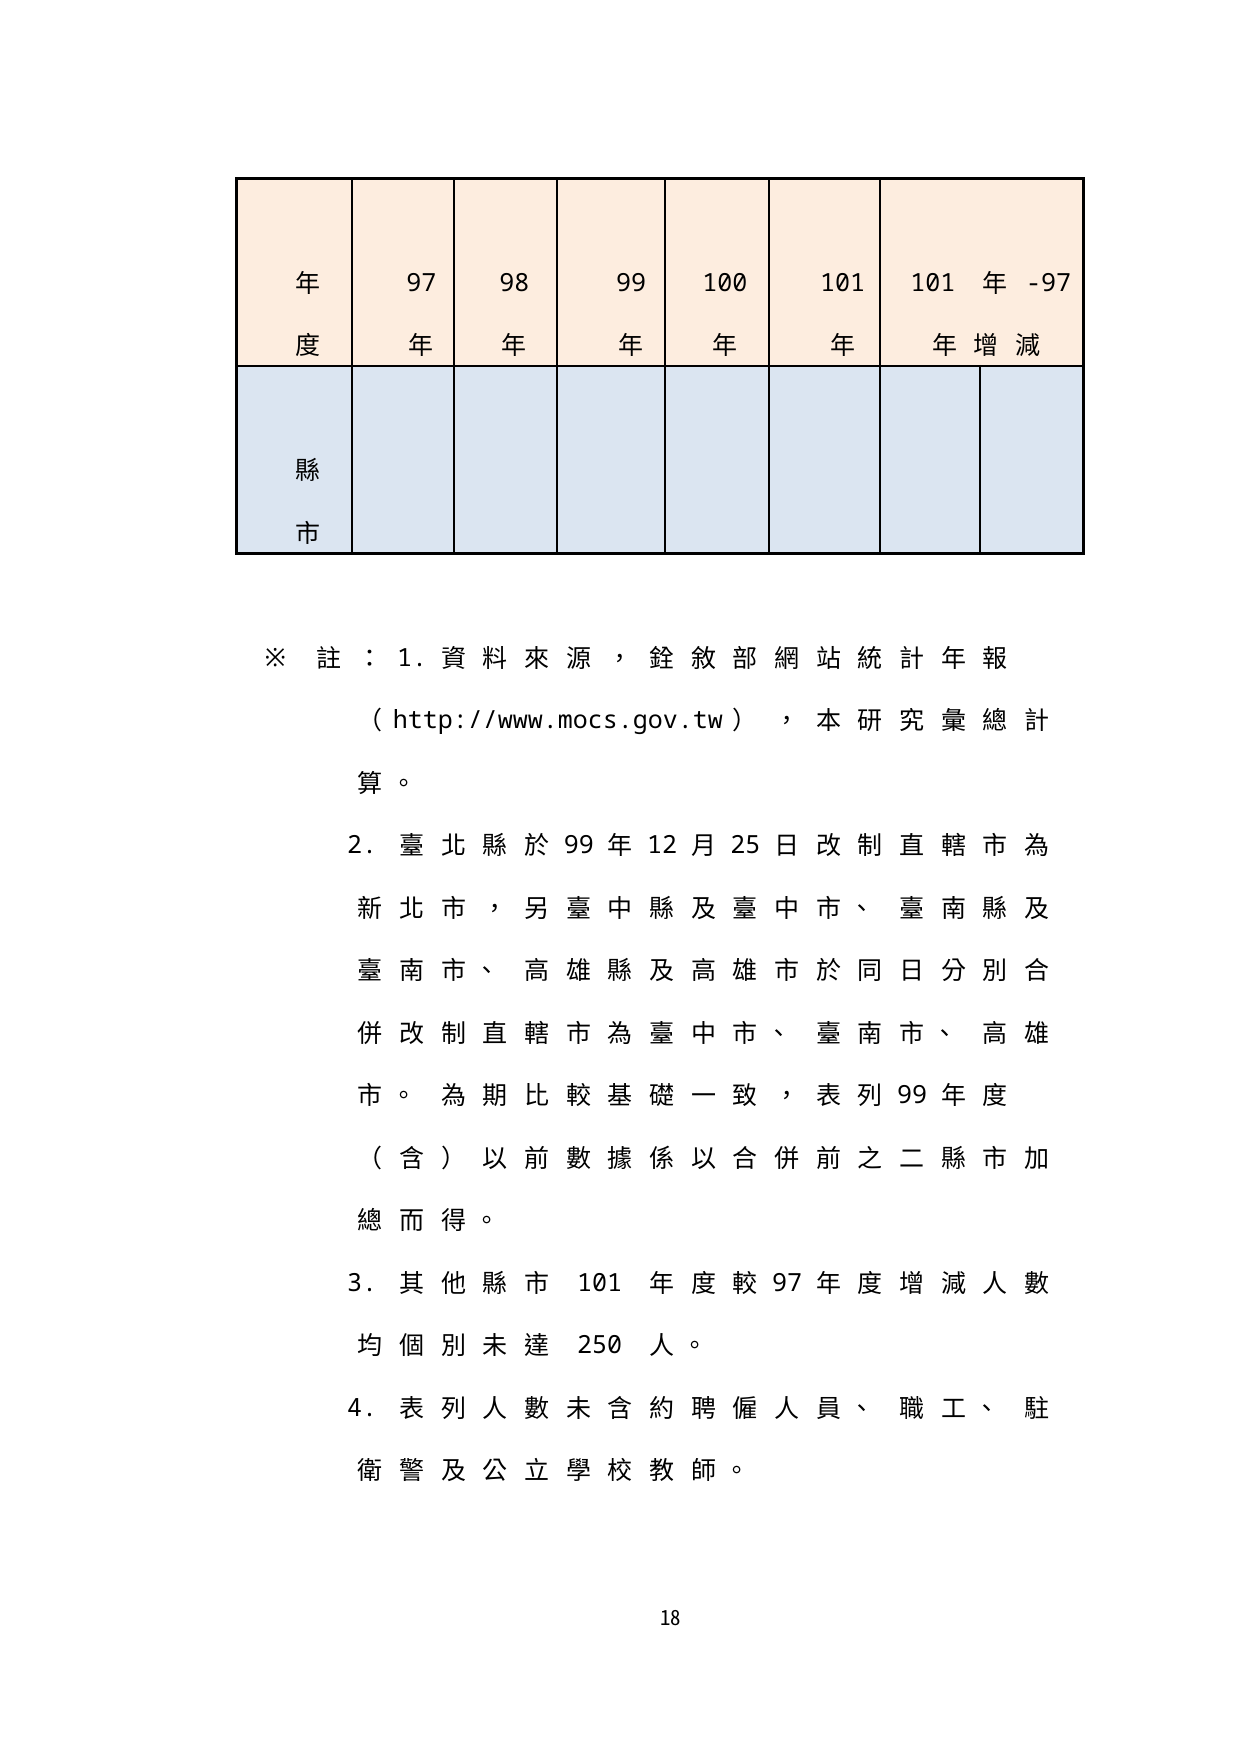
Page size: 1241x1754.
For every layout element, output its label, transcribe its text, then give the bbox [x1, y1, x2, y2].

text 3.其他縣市101年度較97年度增減人數均個別未達250人。 [183, 1240, 1058, 1365]
text 4.表列人數未含約聘僱人員、職工、駐衛警及公立學校教師。 [183, 1365, 1058, 1490]
table_header 101年-97年增減 [881, 180, 1082, 365]
table_header 100年 [666, 180, 768, 365]
table_header 年度 [238, 180, 351, 365]
table_cell 縣市 [238, 367, 351, 552]
text 2.臺北縣於99年12月25日改制直轄市為新北市，另臺中縣及臺中市、臺南縣及臺南市、高雄縣及高雄市於同日分別合併改制直轄市為臺中市、臺南市、高雄市。為期比較基礎一致，表列99年度（含）以前數據係以合併前之二縣市加總而得。 [183, 802, 1058, 1240]
table_cell [558, 367, 664, 552]
table_cell [981, 367, 1082, 552]
table_cell [353, 367, 453, 552]
table_cell [881, 367, 979, 552]
text ※註：1.資料來源，銓敘部網站統計年報（http://www.mocs.gov.tw），本研究彙總計算。 [183, 615, 1058, 802]
table_header 98年 [455, 180, 556, 365]
table_cell [770, 367, 879, 552]
table_header 101年 [770, 180, 879, 365]
table_header 97年 [353, 180, 453, 365]
table_header 99年 [558, 180, 664, 365]
table_cell [666, 367, 768, 552]
table_cell [455, 367, 556, 552]
